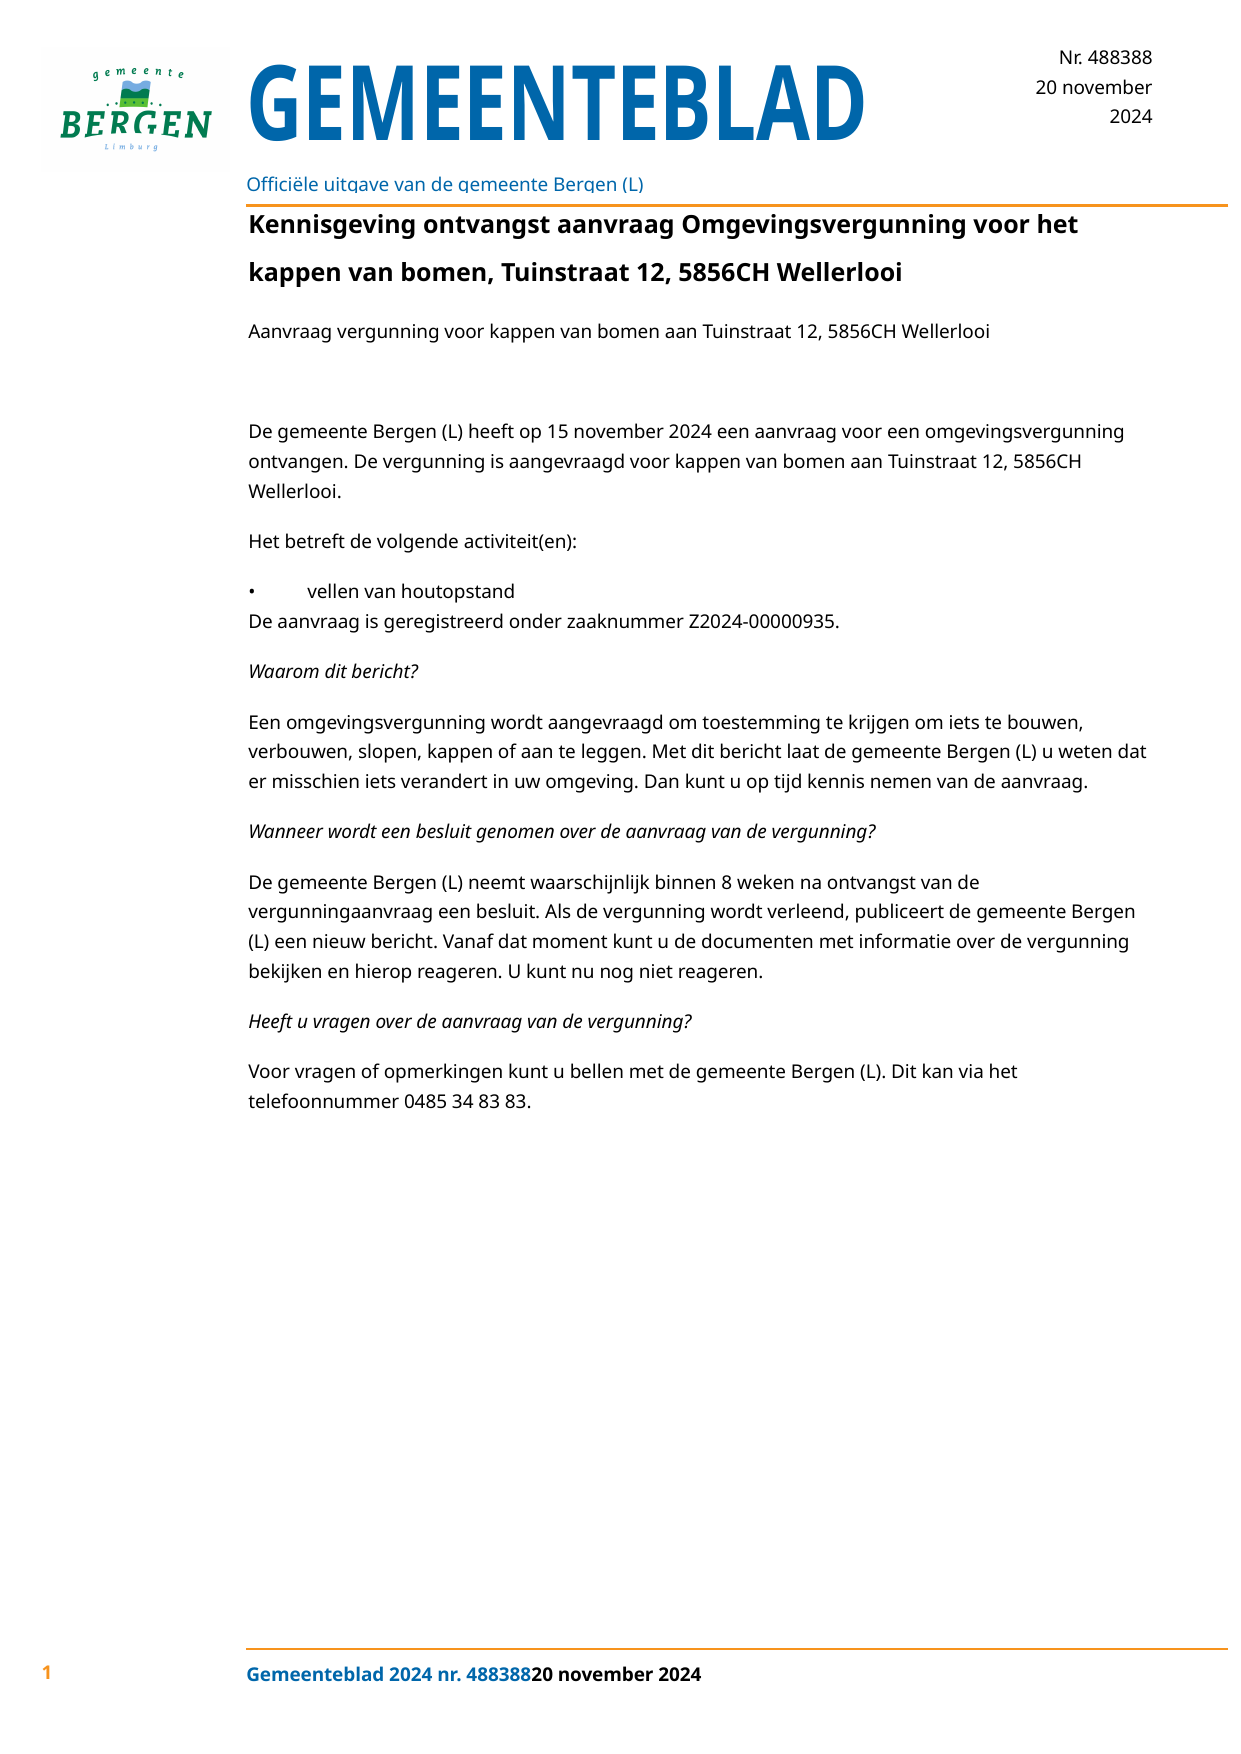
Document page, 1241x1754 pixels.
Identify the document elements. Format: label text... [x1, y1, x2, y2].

text Een omgevingsvergunning wordt aangevraagd om toestemming te krijgen om iets te bouwen, verbouwen, slopen, kappen of aan te leggen. Met dit bericht laat de gemeente Bergen (L) u weten dat er misschien iets verandert in uw omgeving. Dan kunt u op tijd kennis nemen van de aanvraag. [248, 709, 1152, 794]
text De gemeente Bergen (L) heeft op 15 november 2024 een aanvraag voor een omgevingsvergunning ontvangen. De vergunning is aangevraagd voor kappen van bomen aan Tuinstraat 12, 5856CH Wellerlooi. [248, 419, 1152, 504]
text Aanvraag vergunning voor kappen van bomen aan Tuinstraat 12, 5856CH Wellerlooi [248, 318, 1152, 344]
text De aanvraag is geregistreerd onder zaaknummer Z2024-00000935. [248, 608, 1152, 634]
list vellen van houtopstand [248, 579, 1152, 604]
text Waarom dit bericht? [248, 659, 1152, 684]
text Voor vragen of opmerkingen kunt u bellen met de gemeente Bergen (L). Dit kan via het telefoonnummer 0485 34 83 83. [248, 1059, 1152, 1114]
text Kennisgeving ontvangst aanvraag Omgevingsvergunning voor het kappen van bomen, Tuinstraat 12, 5856CH Wellerlooi [248, 207, 1152, 288]
picture [41, 47, 231, 172]
text Het betreft de volgende activiteit(en): [248, 528, 1152, 554]
text Heeft u vragen over de aanvraag van de vergunning? [248, 1008, 1152, 1034]
text Wanneer wordt een besluit genomen over de aanvraag van de vergunning? [248, 819, 1152, 844]
text De gemeente Bergen (L) neemt waarschijnlijk binnen 8 weken na ontvangst van de vergunningaanvraag een besluit. Als de vergunning wordt verleend, publiceert de gemeente Bergen (L) een nieuw bericht. Vanaf dat moment kunt u de documenten met informatie over de vergunning bekijken en hierop reageren. U kunt nu nog niet reageren. [248, 869, 1152, 984]
